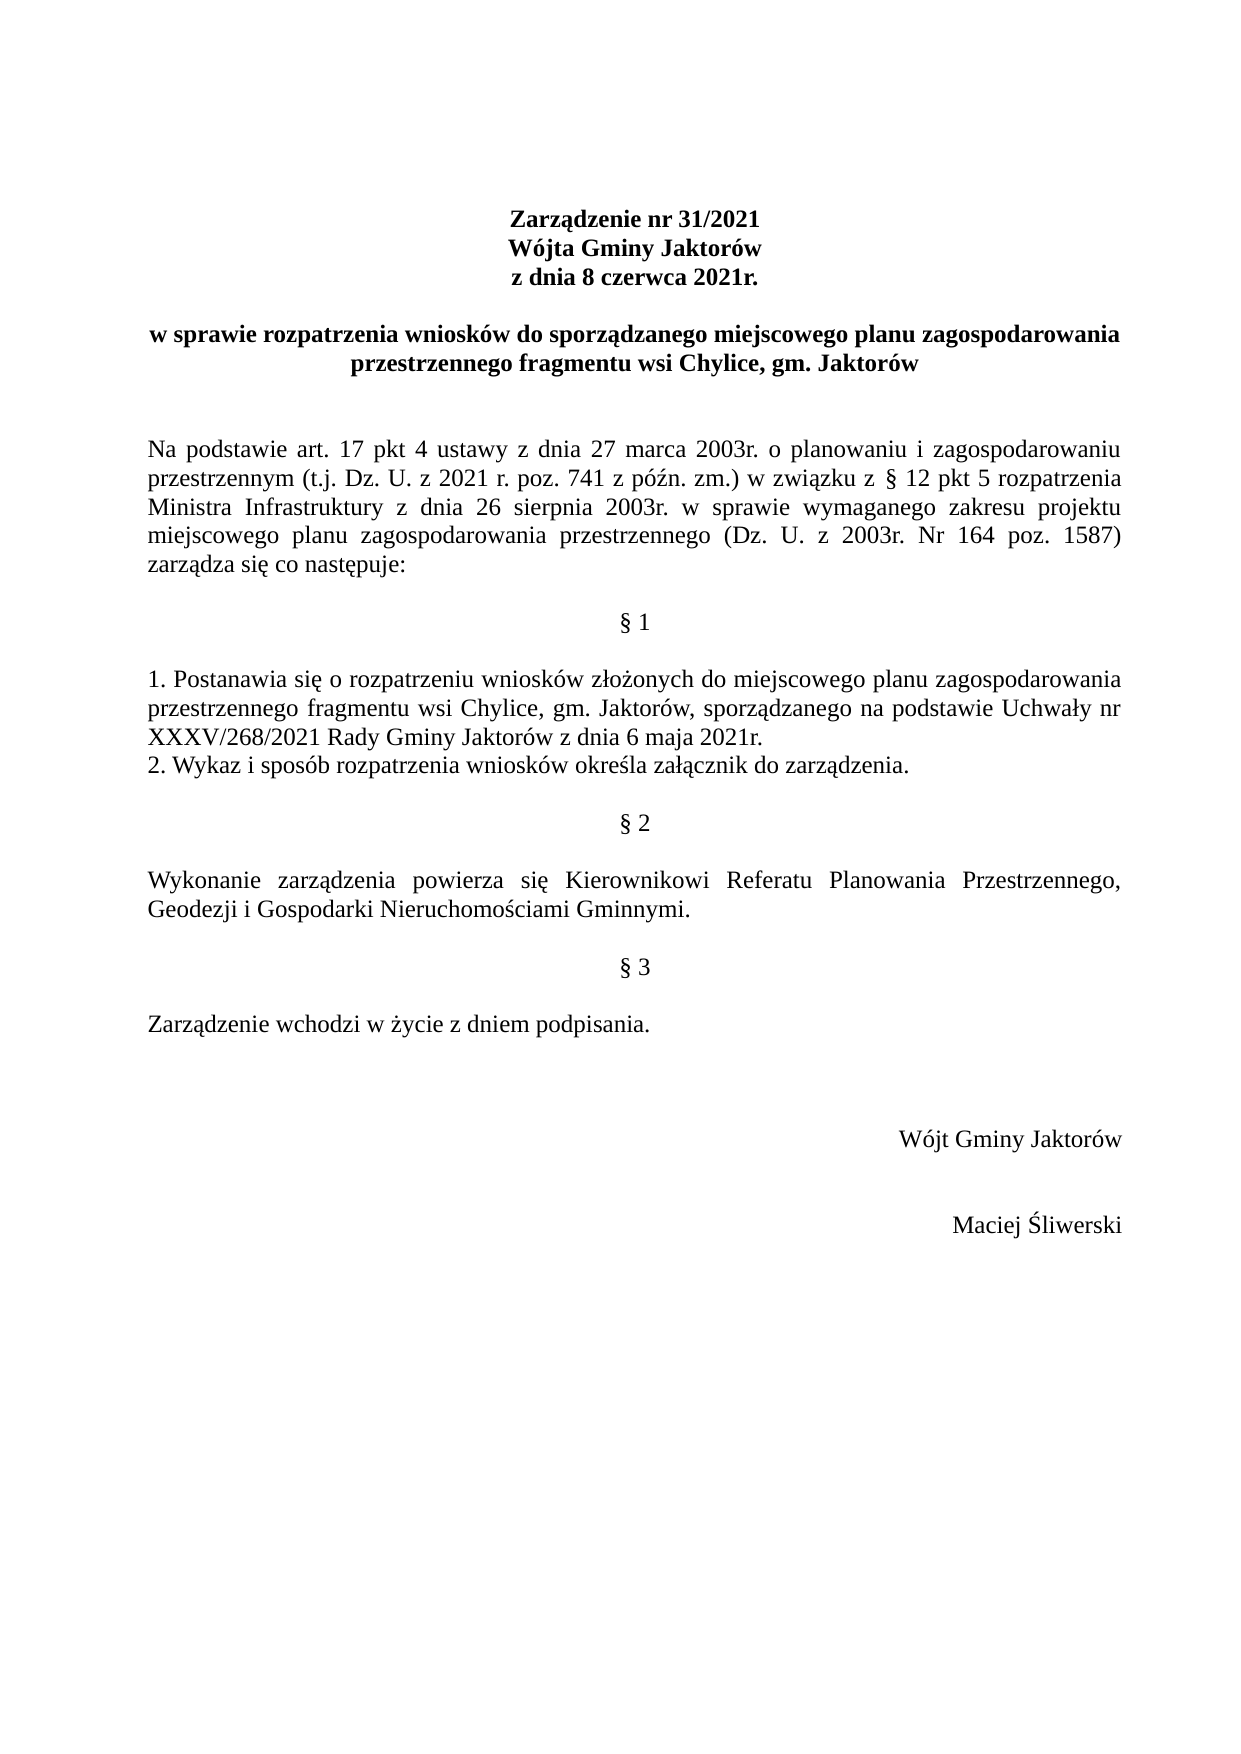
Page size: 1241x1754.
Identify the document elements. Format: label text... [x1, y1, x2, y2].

text Maciej Śliwerski [147, 1211, 1122, 1239]
text z dnia 8 czerwca 2021r. [147, 262, 1122, 291]
text Zarządzenie nr 31/2021 [147, 204, 1122, 233]
text w sprawie rozpatrzenia wniosków do sporządzanego miejscowego planu zagospodarowania przestrzennego fragmentu wsi Chylice, gm. Jaktorów [147, 319, 1122, 377]
text Wójt Gminy Jaktorów [147, 1124, 1122, 1153]
text 2. Wykaz i sposób rozpatrzenia wniosków określa załącznik do zarządzenia. [147, 751, 1122, 779]
text Na podstawie art. 17 pkt 4 ustawy z dnia 27 marca 2003r. o planowaniu i zagospodarowaniu przestrzennym (t.j. Dz. U. z 2021 r. poz. 741 z późn. zm.) w związku z § 12 pkt 5 rozpatrzenia Ministra Infrastruktury z dnia 26 sierpnia 2003r. w sprawie wymaganego zakresu projektu miejscowego planu zagospodarowania przestrzennego (Dz. U. z 2003r. Nr 164 poz. 1587) zarządza się co następuje: [147, 434, 1122, 578]
text § 2 [147, 808, 1122, 837]
text § 1 [147, 607, 1122, 636]
text § 3 [147, 952, 1122, 981]
text Zarządzenie wchodzi w życie z dniem podpisania. [147, 1009, 1122, 1038]
text Wójta Gminy Jaktorów [147, 233, 1122, 262]
text 1. Postanawia się o rozpatrzeniu wniosków złożonych do miejscowego planu zagospodarowania przestrzennego fragmentu wsi Chylice, gm. Jaktorów, sporządzanego na podstawie Uchwały nr XXXV/268/2021 Rady Gminy Jaktorów z dnia 6 maja 2021r. [147, 664, 1122, 751]
text Wykonanie zarządzenia powierza się Kierownikowi Referatu Planowania Przestrzennego, Geodezji i Gospodarki Nieruchomościami Gminnymi. [147, 866, 1122, 923]
